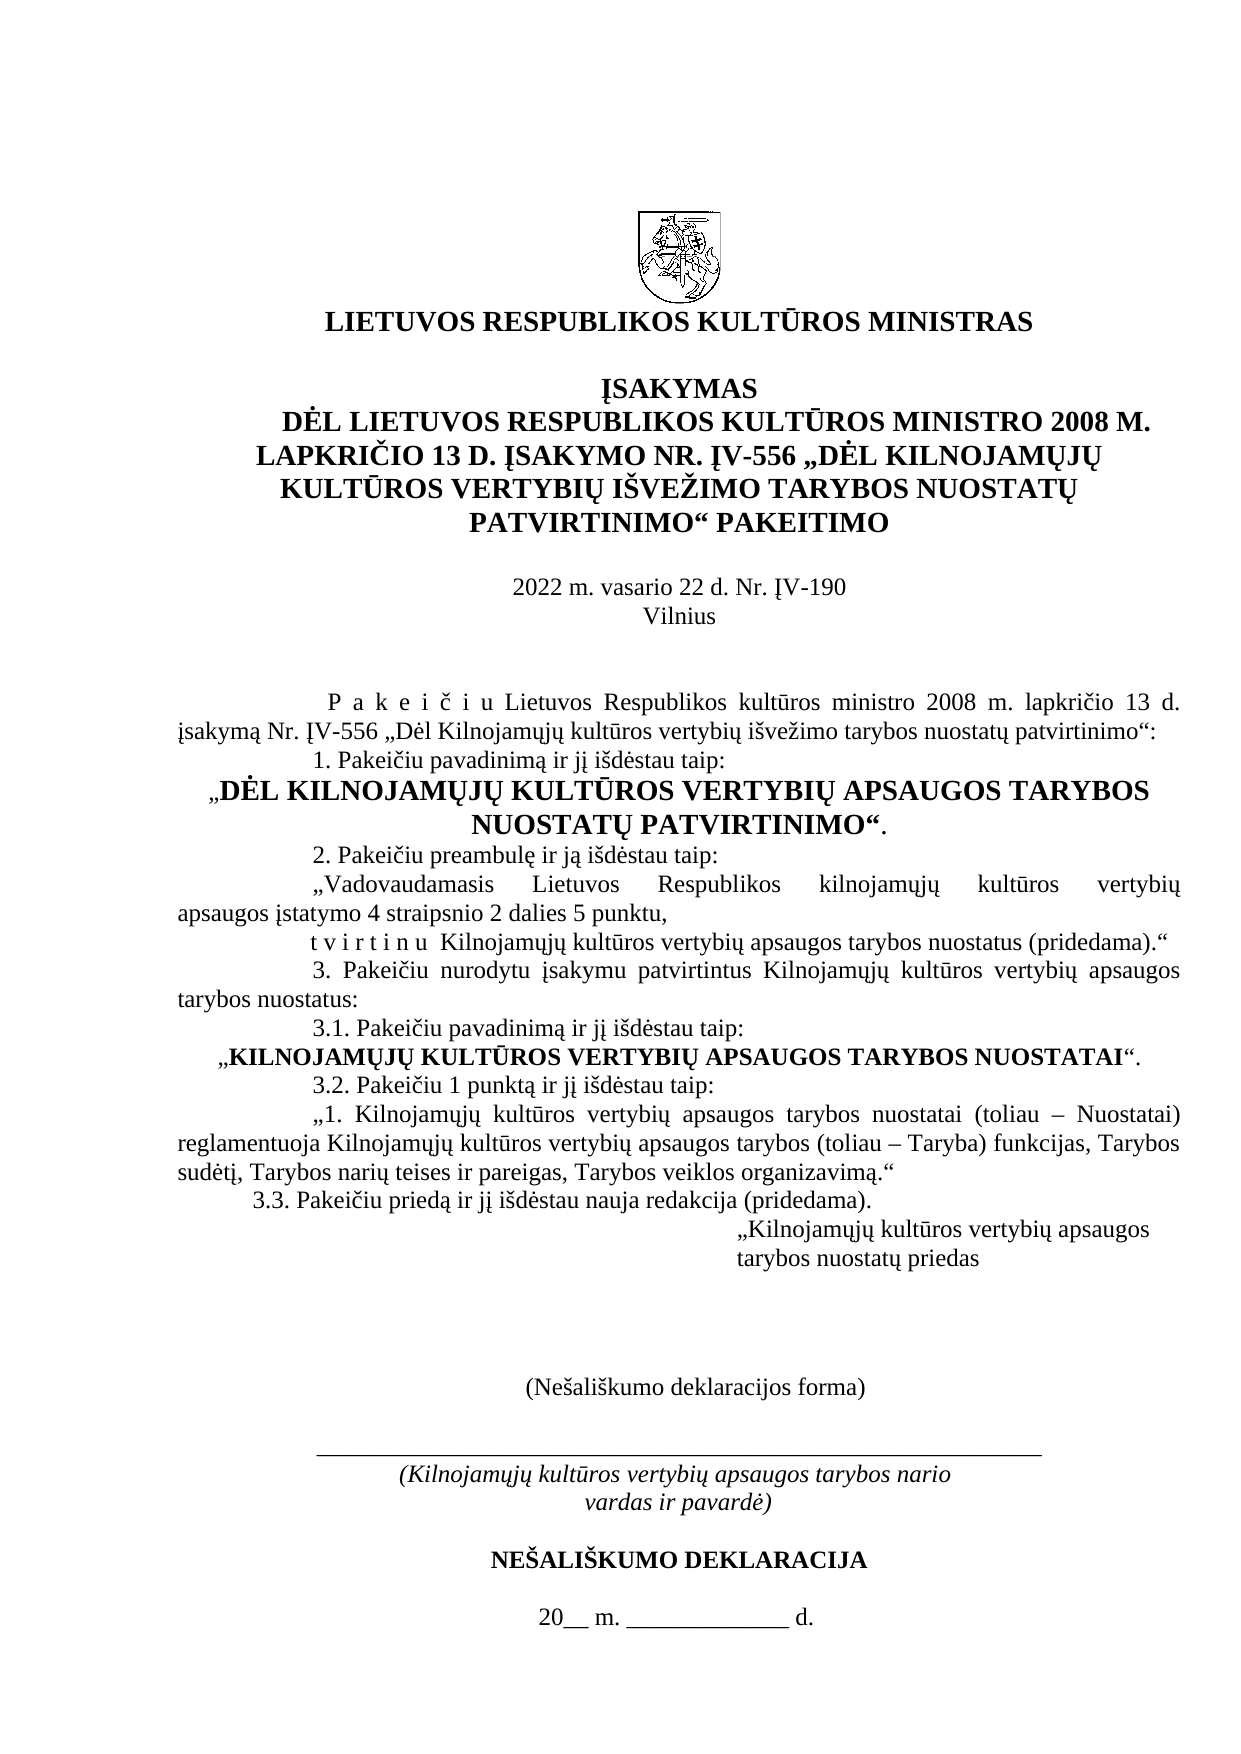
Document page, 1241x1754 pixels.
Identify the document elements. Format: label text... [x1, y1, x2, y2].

text 3.2. Pakeičiu 1 punktą ir jį išdėstau taip: [177, 1071, 1181, 1099]
text 2022 m. vasario 22 d. Nr. ĮV-190 [177, 572, 1181, 601]
text Vilnius [177, 601, 1181, 630]
text ĮSAKYMAS [177, 371, 1181, 404]
text tvirtinu Kilnojamųjų kultūros vertybių apsaugos tarybos nuostatus (pridedama).“ [177, 927, 1181, 956]
text vardas ir pavardė) [177, 1487, 1181, 1516]
text tarybos nuostatų priedas [737, 1243, 1181, 1272]
text „1. Kilnojamųjų kultūros vertybių apsaugos tarybos nuostatai (toliau – Nuostatai) reglamentuoja Kilnojamųjų kultūros vertybių apsaugos tarybos (toliau – Taryba) funkcijas, Tarybos sudėtį, Tarybos narių teises ir pareigas, Tarybos veiklos organizavimą.“ [177, 1099, 1181, 1186]
text 1. Pakeičiu pavadinimą ir jį išdėstau taip: [177, 745, 1181, 773]
text DĖL LIETUVOS RESPUBLIKOS KULTŪROS MINISTRO 2008 M. LAPKRIČIO 13 D. ĮSAKYMO NR. ĮV-556 „DĖL KILNOJAMŲJŲ KULTŪROS VERTYBIŲ IŠVEŽIMO TARYBOS NUOSTATŲ PATVIRTINIMO“ PAKEITIMO [177, 404, 1181, 539]
text NEŠALIŠKUMO DEKLARACIJA [177, 1545, 1181, 1574]
text LIETUVOS RESPUBLIKOS KULTŪROS MINISTRAS [177, 304, 1181, 337]
text „KILNOJAMŲJŲ KULTŪROS VERTYBIŲ APSAUGOS TARYBOS NUOSTATAI“. [177, 1042, 1181, 1071]
text __________________________________________________________ [177, 1430, 1181, 1459]
text „DĖL KILNOJAMŲJŲ KULTŪROS VERTYBIŲ APSAUGOS TARYBOS NUOSTATŲ PATVIRTINIMO“. [177, 773, 1181, 841]
text 3.3. Pakeičiu priedą ir jį išdėstau nauja redakcija (pridedama). [177, 1186, 1181, 1214]
text P a k e i č i u Lietuvos Respublikos kultūros ministro 2008 m. lapkričio 13 d. įsakymą Nr. ĮV-556 „Dėl Kilnojamųjų kultūros vertybių išvežimo tarybos nuostatų patvirtinimo“: [177, 687, 1181, 745]
text (Kilnojamųjų kultūros vertybių apsaugos tarybos nario [177, 1459, 1181, 1487]
text (Nešališkumo deklaracijos forma) [177, 1372, 1181, 1401]
text „Kilnojamųjų kultūros vertybių apsaugos [737, 1214, 1181, 1243]
text 2. Pakeičiu preambulę ir ją išdėstau taip: [177, 841, 1181, 869]
text 3. Pakeičiu nurodytu įsakymu patvirtintus Kilnojamųjų kultūros vertybių apsaugos tarybos nuostatus: [177, 956, 1181, 1013]
text 3.1. Pakeičiu pavadinimą ir jį išdėstau taip: [177, 1013, 1181, 1042]
text „Vadovaudamasis Lietuvos Respublikos kilnojamųjų kultūros vertybių apsaugos įstatymo 4 straipsnio 2 dalies 5 punktu, [177, 869, 1181, 927]
text 20__ m. _____________ d. [177, 1602, 1181, 1631]
